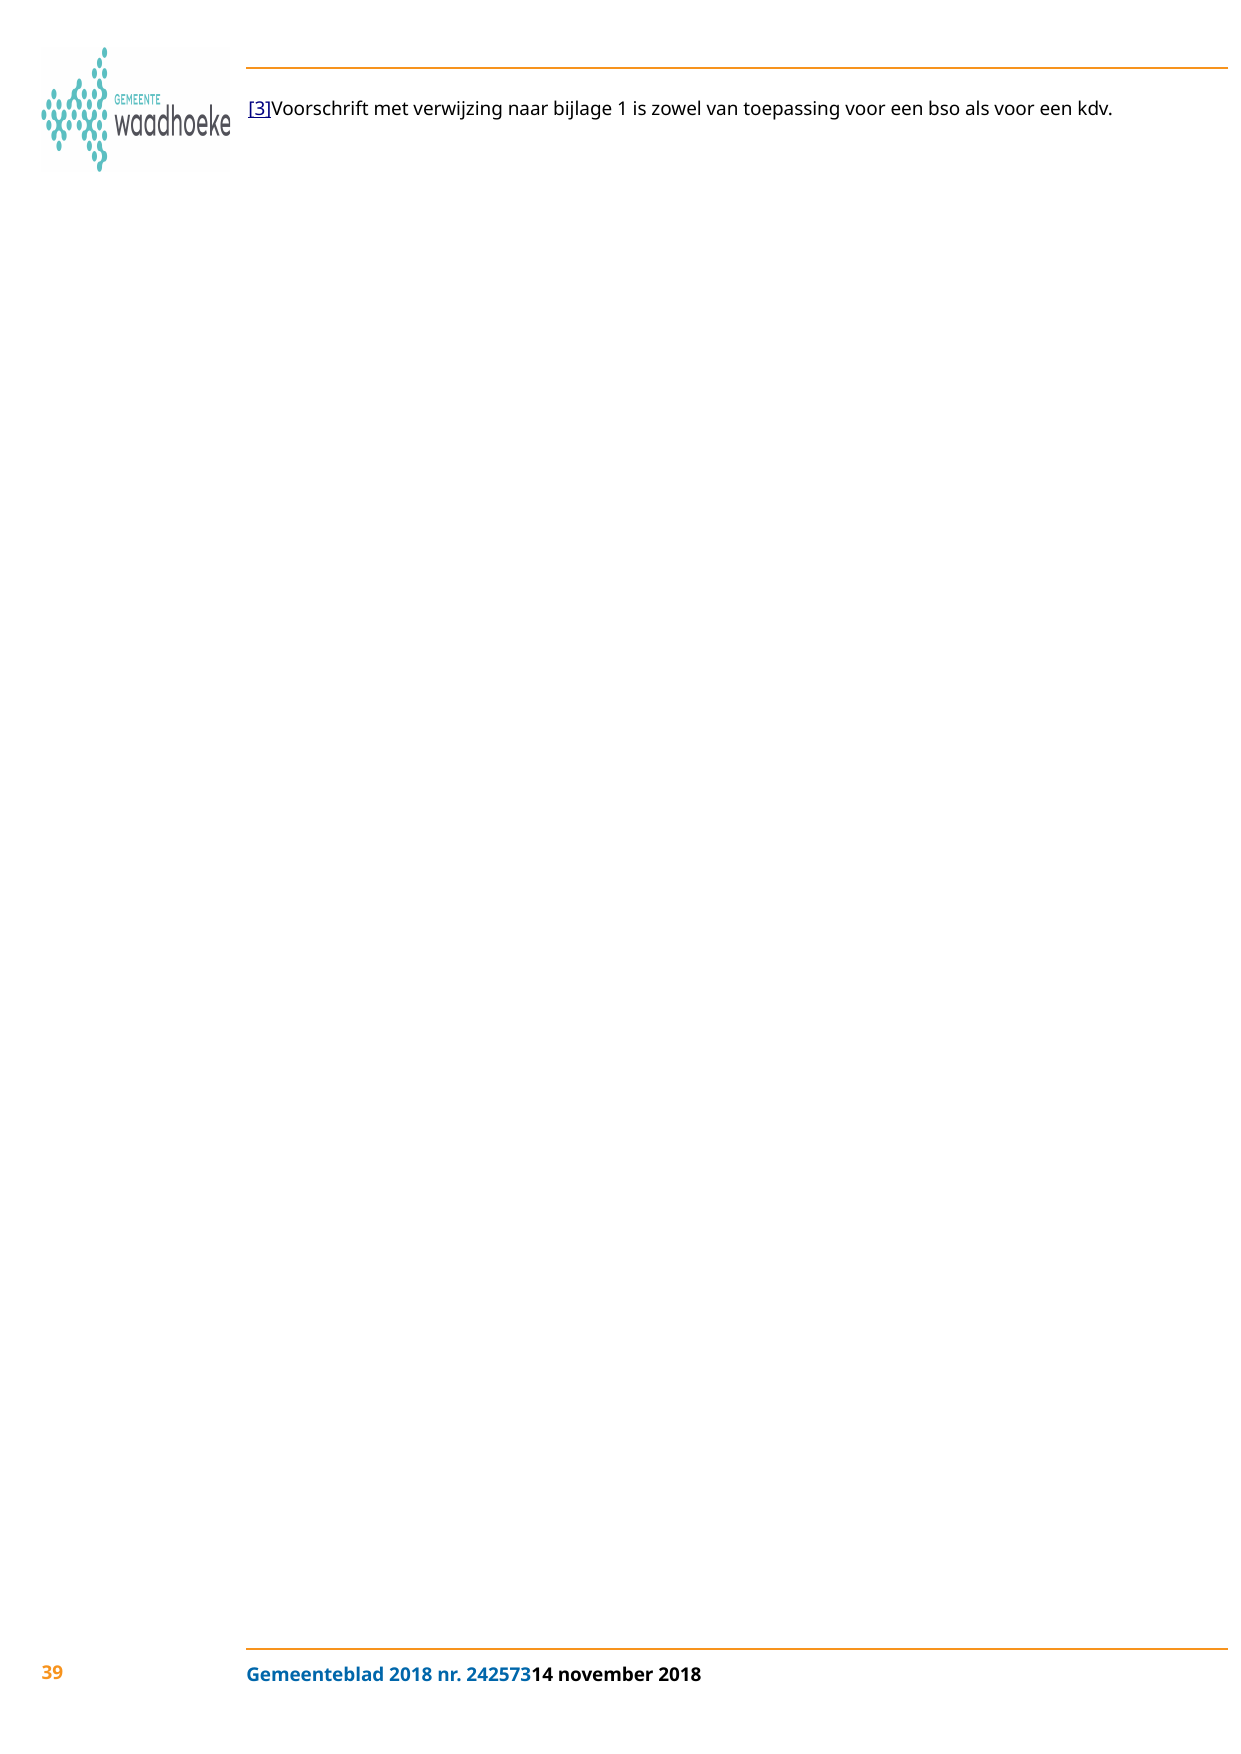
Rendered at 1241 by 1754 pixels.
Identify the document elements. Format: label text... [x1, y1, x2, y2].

text [3]Voorschrift met verwijzing naar bijlage 1 is zowel van toepassing voor een bso als voor een kdv. [248, 95, 1152, 121]
picture [41, 47, 231, 172]
